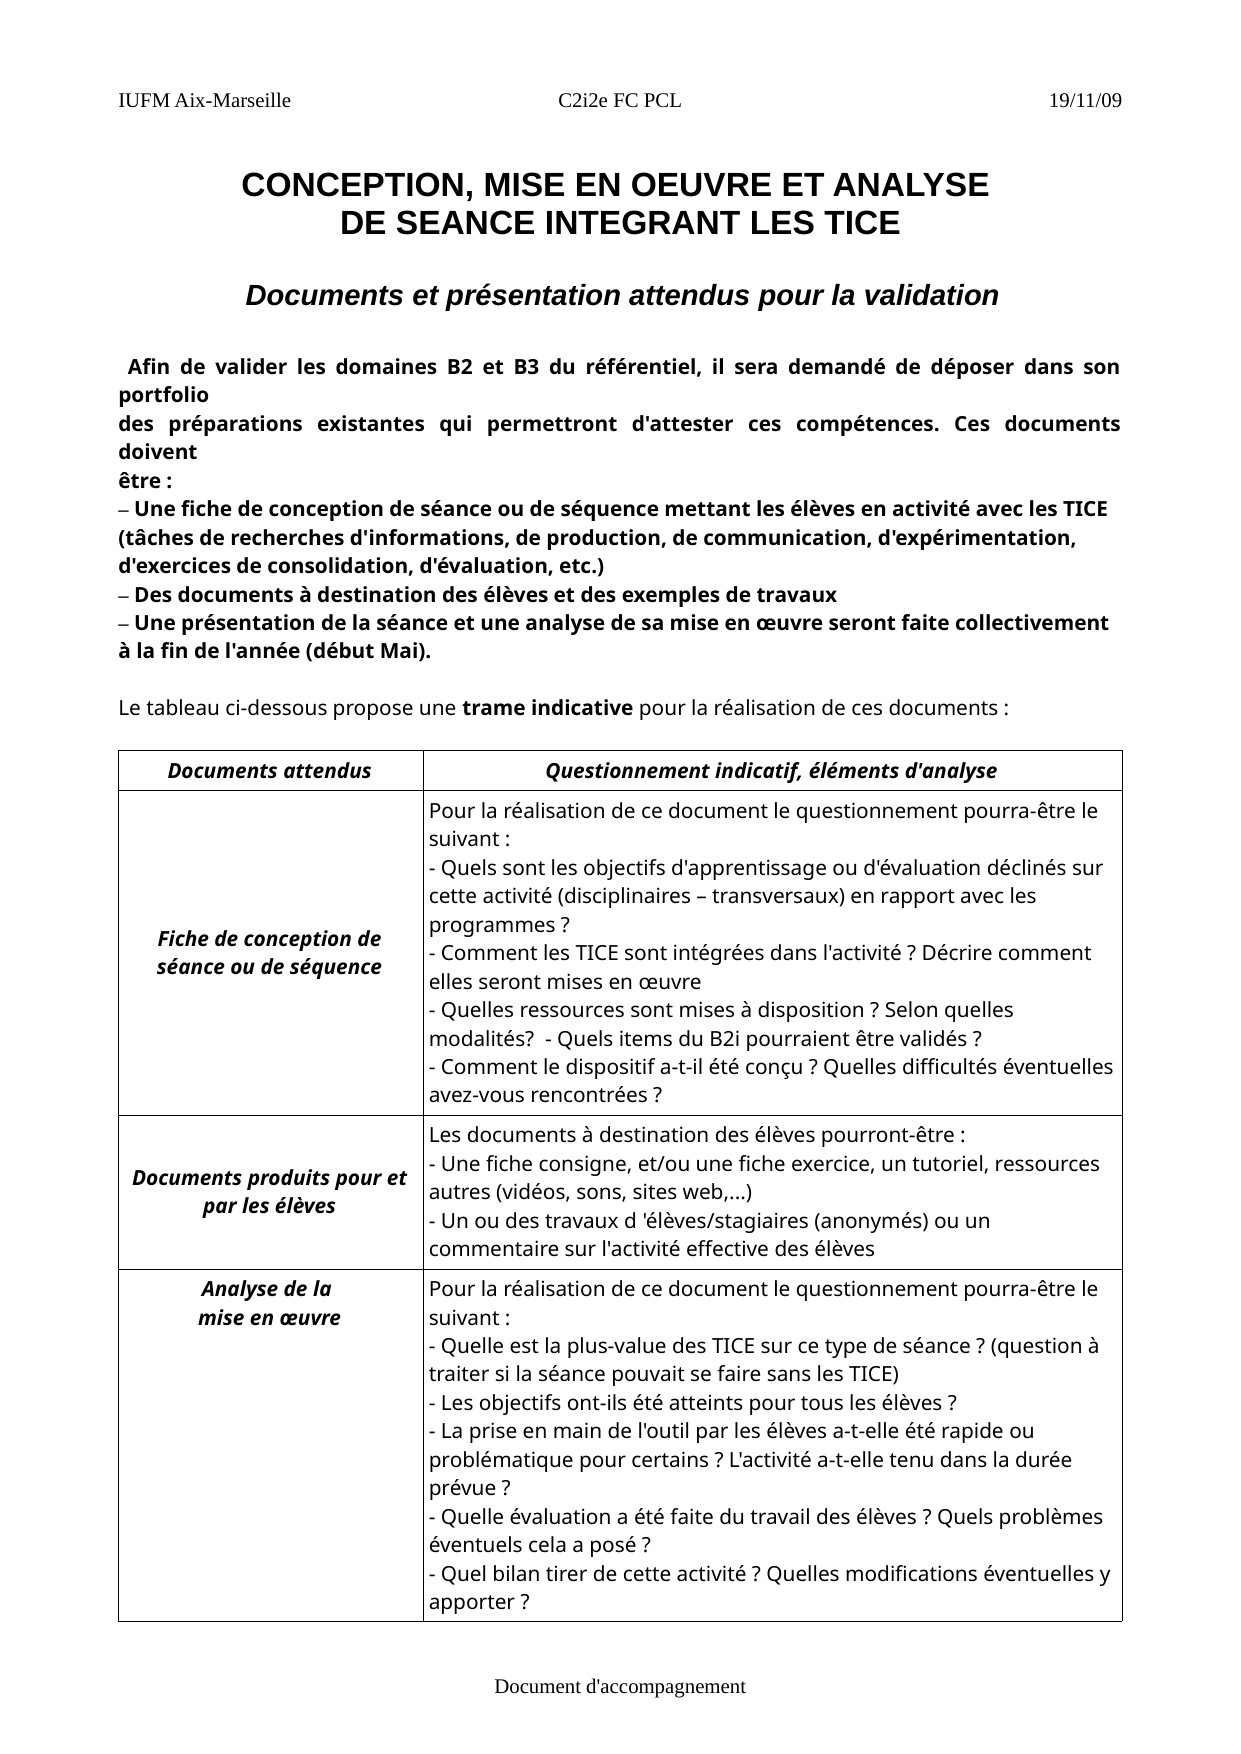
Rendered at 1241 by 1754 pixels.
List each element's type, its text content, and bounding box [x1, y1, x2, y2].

table_cell Pour la réalisation de ce document le questionnement pourra-être le suivant : - Quels sont les objectifs d'apprentissage ou d'évaluation déclinés sur cette activité (disciplinaires – transversaux) en rapport avec les programmes ? - Comment les TICE sont intégrées dans l'activité ? Décrire comment elles seront mises en œuvre - Quelles ressources sont mises à disposition ? Selon quelles modalités? - Quels items du B2i pourraient être validés ? - Comment le dispositif a-t-il été conçu ? Quelles difficultés éventuelles avez-vous rencontrées ? [424, 791, 1122, 1115]
table_cell Les documents à destination des élèves pourront-être : - Une fiche consigne, et/ou une fiche exercice, un tutoriel, ressources autres (vidéos, sons, sites web,...) - Un ou des travaux d 'élèves/stagiaires (anonymés) ou un commentaire sur l'activité effective des élèves [424, 1116, 1122, 1268]
table_cell Fiche de conception de séance ou de séquence [119, 791, 423, 1115]
text Le tableau ci-dessous propose une trame indicative pour la réalisation de ces documents : [118, 693, 1122, 722]
list Une présentation de la séance et une analyse de sa mise en œuvre seront faite collectivement à la fin de l'année (début Mai). [118, 608, 1122, 665]
text des préparations existantes qui permettront d'attester ces compétences. Ces documents doivent [118, 409, 1122, 466]
table_header Documents attendus [119, 751, 423, 790]
subtitle Documents et présentation attendus pour la validation [118, 279, 1122, 311]
table_cell Documents produits pour et par les élèves [119, 1116, 423, 1268]
list Des documents à destination des élèves et des exemples de travaux [118, 580, 1122, 608]
table_header Questionnement indicatif, éléments d'analyse [424, 751, 1122, 790]
text Afin de valider les domaines B2 et B3 du référentiel, il sera demandé de déposer dans son portfolio [118, 352, 1122, 409]
list Une fiche de conception de séance ou de séquence mettant les élèves en activité avec les TICE (tâches de recherches d'informations, de production, de communication, d'expérimentation, d'exercices de consolidation, d'évaluation, etc.) [118, 494, 1122, 580]
subtitle CONCEPTION, MISE EN OEUVRE ET ANALYSE DE SEANCE INTEGRANT LES TICE [118, 166, 1122, 241]
text être : [118, 466, 1122, 494]
table_cell Pour la réalisation de ce document le questionnement pourra-être le suivant : - Quelle est la plus-value des TICE sur ce type de séance ? (question à traiter si la séance pouvait se faire sans les TICE) - Les objectifs ont-ils été atteints pour tous les élèves ? - La prise en main de l'outil par les élèves a-t-elle été rapide ou problématique pour certains ? L'activité a-t-elle tenu dans la durée prévue ? - Quelle évaluation a été faite du travail des élèves ? Quels problèmes éventuels cela a posé ? - Quel bilan tirer de cette activité ? Quelles modifications éventuelles y apporter ? [424, 1270, 1122, 1621]
table_cell Analyse de la mise en œuvre [119, 1270, 423, 1621]
